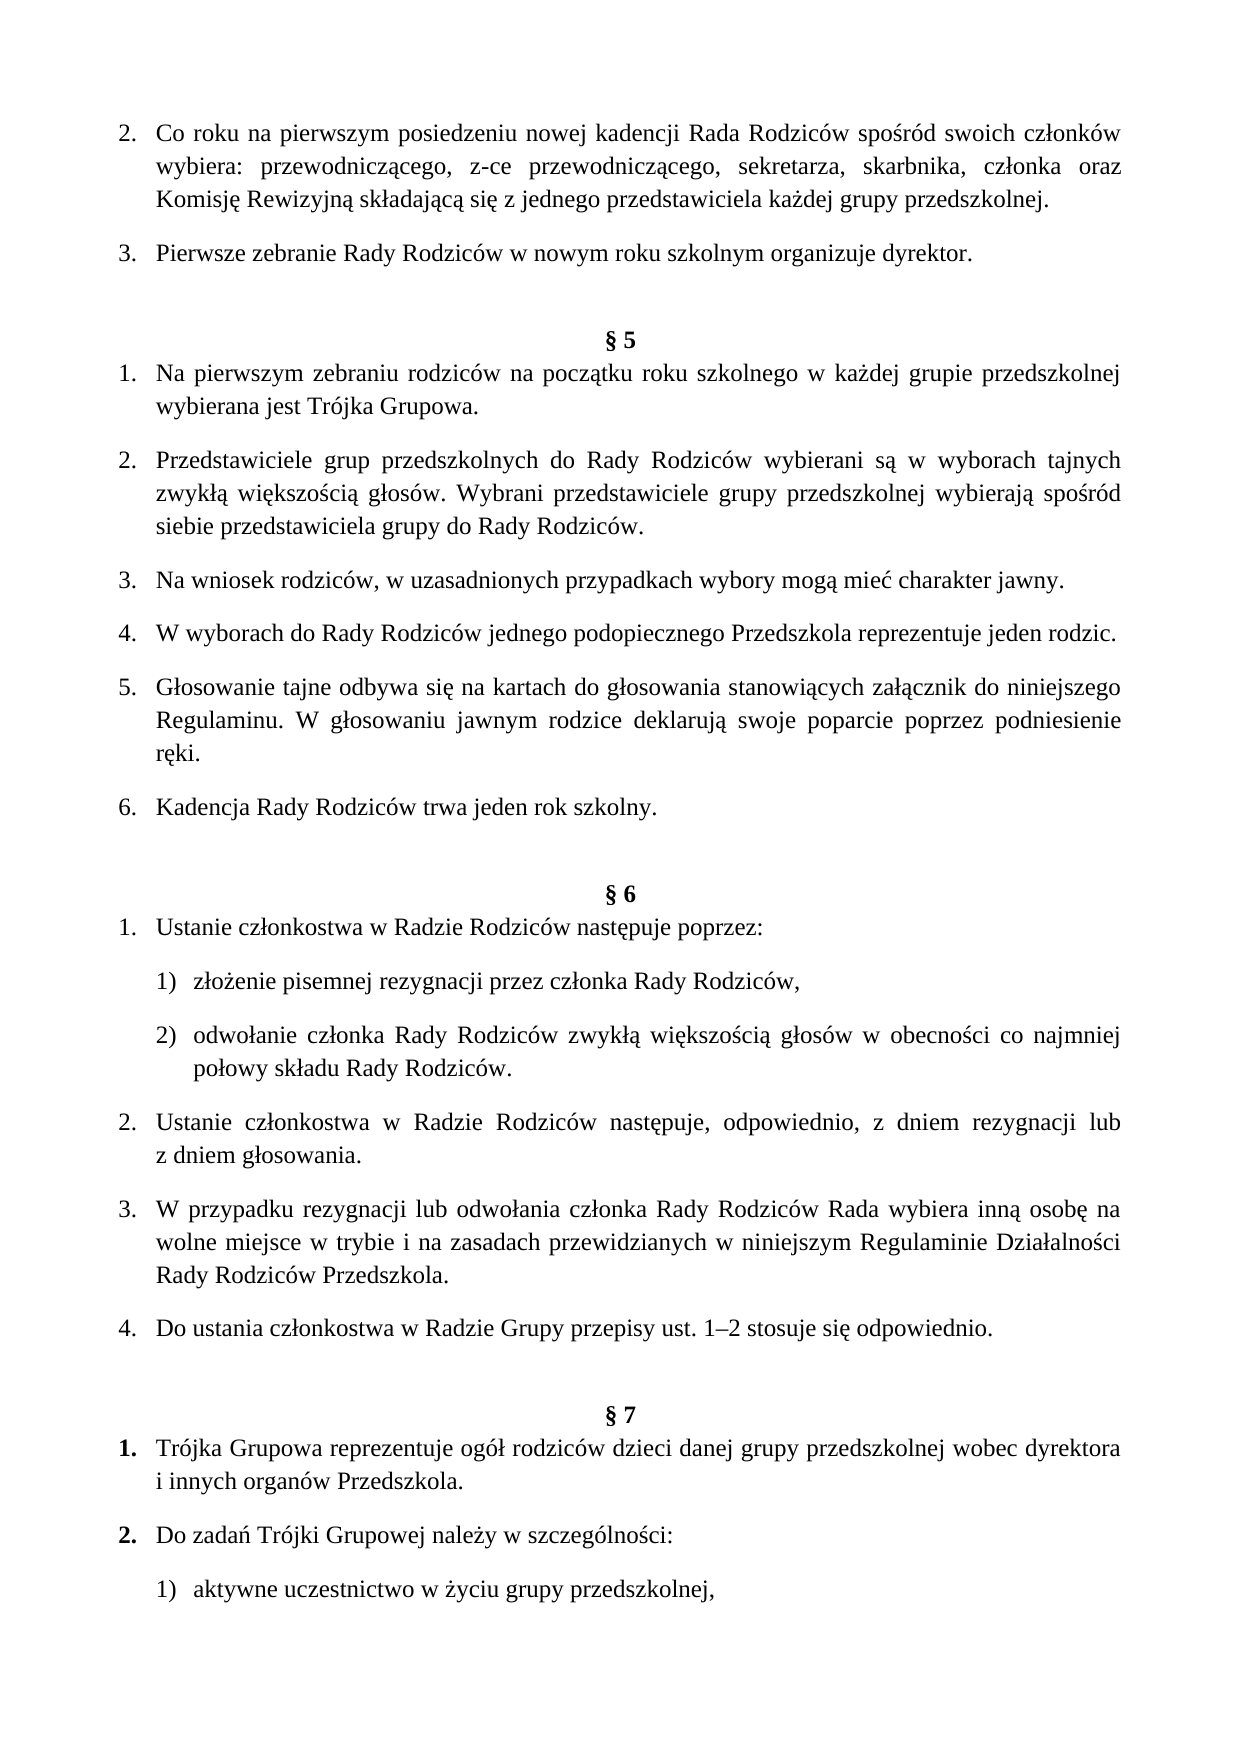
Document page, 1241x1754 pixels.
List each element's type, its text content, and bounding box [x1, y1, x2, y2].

list Przedstawiciele grup przedszkolnych do Rady Rodziców wybierani są w wyborach tajnych zwykłą większością głosów. Wybrani przedstawiciele grupy przedszkolnej wybierają spośród siebie przedstawiciela grupy do Rady Rodziców. [118, 445, 1122, 539]
list Kadencja Rady Rodziców trwa jeden rok szkolny. [118, 792, 1122, 821]
list Co roku na pierwszym posiedzeniu nowej kadencji Rada Rodziców spośród swoich członków wybiera: przewod­niczącego, z-ce przewodniczącego, sekretarza, skarbnika, członka oraz Komisję Rewizyjną składającą się z jednego przedstawiciela każdej grupy przedszkolnej. [118, 118, 1122, 213]
list odwołanie członka Rady Rodziców zwykłą większością głosów w obecności co najmniej połowy składu Rady Rodziców. [156, 1020, 1122, 1082]
text § 5 [118, 325, 1122, 354]
list W wyborach do Rady Rodziców jednego podopiecznego Przedszkola reprezentuje jeden rodzic. [118, 618, 1122, 647]
list Do ustania członkostwa w Radzie Grupy przepisy ust. 1–2 stosuje się odpowiednio. [118, 1313, 1122, 1342]
list Do zadań Trójki Grupowej należy w szczególności: [118, 1520, 1122, 1549]
list Ustanie członkostwa w Radzie Rodziców następuje, odpowiednio, z dniem rezygnacji lub z dniem głosowania. [118, 1107, 1122, 1168]
list W przypadku rezygnacji lub odwołania członka Rady Rodziców Rada wybiera inną osobę na wolne miejsce w trybie i na zasadach przewidzianych w niniejszym Regulaminie Działalności Rady Rodziców Przedszkola. [118, 1194, 1122, 1288]
list Trójka Grupowa reprezentuje ogół rodziców dzieci danej grupy przedszkolnej wobec dyrektora i innych organów Przedszkola. [118, 1433, 1122, 1495]
text § 6 [118, 879, 1122, 908]
list Pierwsze zebranie Rady Rodziców w nowym roku szkolnym organizuje dyrektor. [118, 238, 1122, 267]
list Na wniosek rodziców, w uzasadnionych przypadkach wybory mogą mieć charakter jawny. [118, 565, 1122, 593]
list aktywne uczestnictwo w życiu grupy przedszkolnej, [156, 1574, 1122, 1603]
list Głosowanie tajne odbywa się na kartach do głosowania stanowiących załącznik do niniejszego Regulaminu. W głosowaniu jawnym rodzice deklarują swoje poparcie poprzez podniesienie ręki. [118, 672, 1122, 767]
list Ustanie członkostwa w Radzie Rodziców następuje poprzez: [118, 912, 1122, 941]
list złożenie pisemnej rezygnacji przez członka Rady Rodziców, [156, 966, 1122, 995]
text § 7 [118, 1400, 1122, 1429]
list Na pierwszym zebraniu rodziców na początku roku szkolnego w każdej grupie przedszkolnej wybierana jest Trójka Grupowa. [118, 358, 1122, 420]
